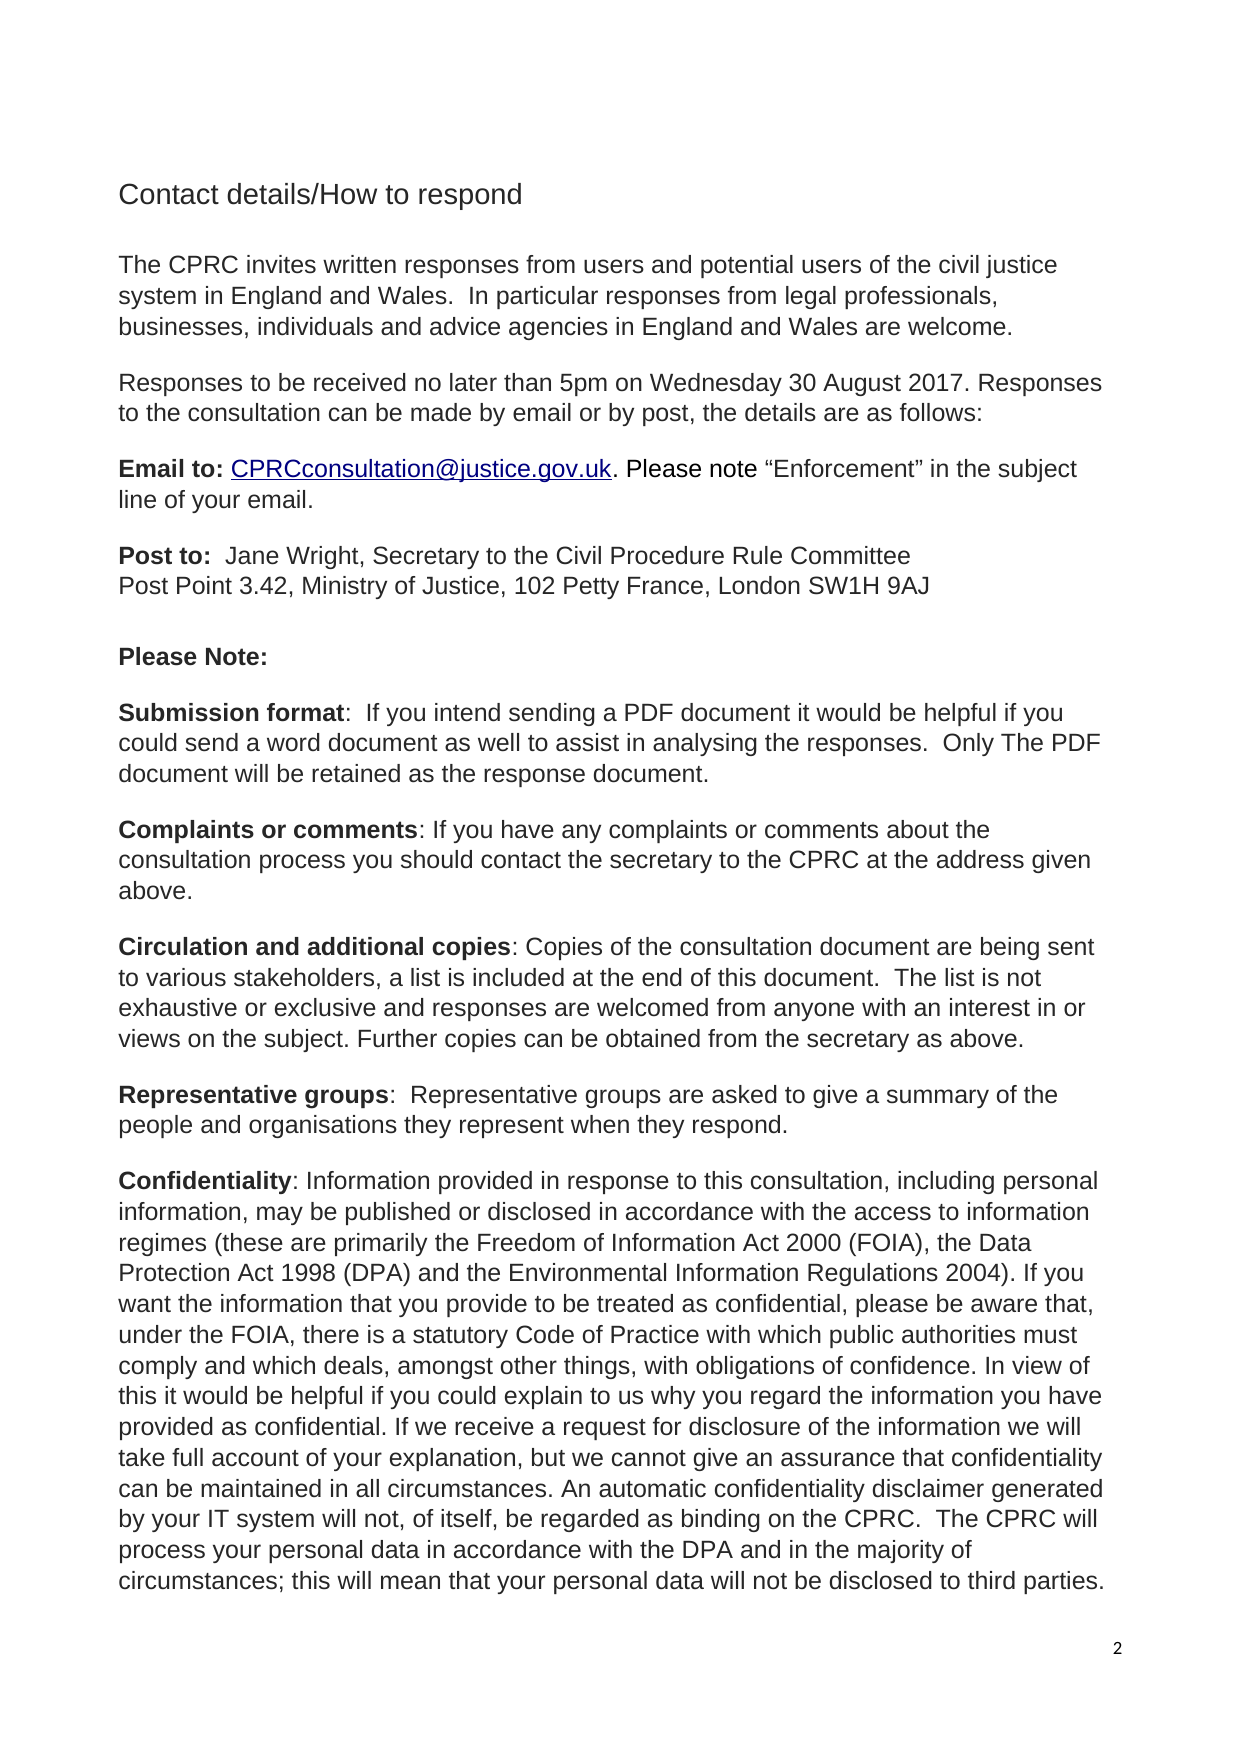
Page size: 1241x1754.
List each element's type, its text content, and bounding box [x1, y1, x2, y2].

subtitle Complaints or comments: If you have any complaints or comments about the consultation process you should contact the secretary to the CPRC at the address given above. [118, 815, 1122, 905]
subtitle Post Point 3.42, Ministry of Justice, 102 Petty France, London SW1H 9AJ [118, 571, 1122, 600]
subtitle Responses to be received no later than 5pm on Wednesday 30 August 2017. Responses to the consultation can be made by email or by post, the details are as follows: [118, 368, 1122, 427]
subtitle Submission format: If you intend sending a PDF document it would be helpful if you could send a word document as well to assist in analysing the responses. Only The PDF document will be retained as the response document. [118, 697, 1122, 788]
subtitle Representative groups: Representative groups are asked to give a summary of the people and organisations they represent when they respond. [118, 1080, 1122, 1139]
subtitle Circulation and additional copies: Copies of the consultation document are being sent to various stakeholders, a list is included at the end of this document. The list is not exhaustive or exclusive and responses are welcomed from anyone with an interest in or views on the subject. Further copies can be obtained from the secretary as above. [118, 932, 1122, 1053]
subtitle Contact details/How to respond [118, 177, 1122, 211]
subtitle The CPRC invites written responses from users and potential users of the civil justice system in England and Wales. In particular responses from legal professionals, businesses, individuals and advice agencies in England and Wales are welcome. [118, 251, 1122, 341]
subtitle Post to: Jane Wright, Secretary to the Civil Procedure Rule Committee [118, 541, 1122, 569]
subtitle Please Note: [118, 642, 1122, 671]
subtitle Confidentiality: Information provided in response to this consultation, including personal information, may be published or disclosed in accordance with the access to information regimes (these are primarily the Freedom of Information Act 2000 (FOIA), the Data Protection Act 1998 (DPA) and the Environmental Information Regulations 2004). If you want the information that you provide to be treated as confidential, please be aware that, under the FOIA, there is a statutory Code of Practice with which public authorities must comply and which deals, amongst other things, with obligations of confidence. In view of this it would be helpful if you could explain to us why you regard the information you have provided as confidential. If we receive a request for disclosure of the information we will take full account of your explanation, but we cannot give an assurance that confidentiality can be maintained in all circumstances. An automatic confidentiality disclaimer generated by your IT system will not, of itself, be regarded as binding on the CPRC. The CPRC will process your personal data in accordance with the DPA and in the majority of circumstances; this will mean that your personal data will not be disclosed to third parties. [118, 1166, 1122, 1594]
subtitle Email to: CPRCconsultation@justice.gov.uk. Please note “Enforcement” in the subject line of your email. [118, 454, 1122, 514]
